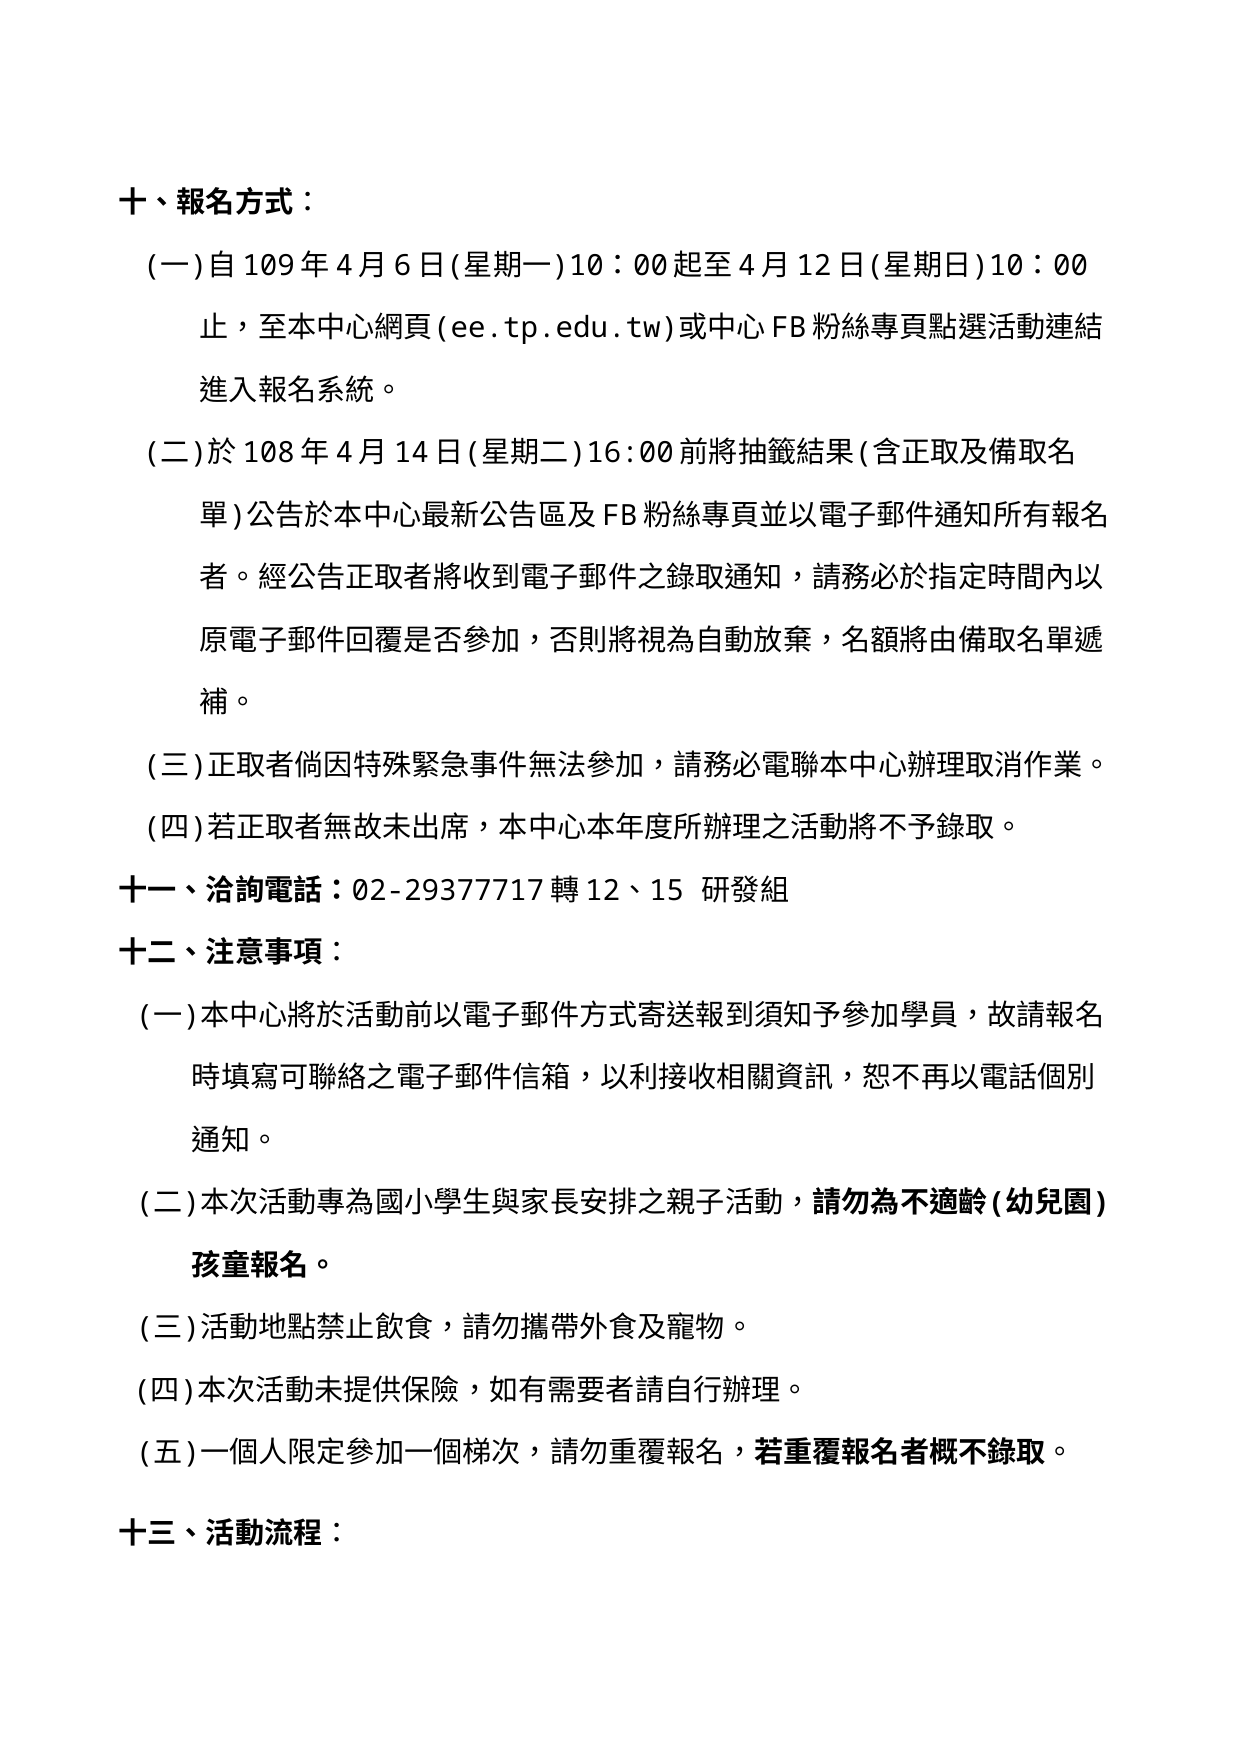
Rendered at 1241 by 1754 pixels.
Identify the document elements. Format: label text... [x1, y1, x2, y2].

text (一)自109年4月6日(星期一)10：00起至4月12日(星期日)10：00止，至本中心網頁(ee.tp.edu.tw)或中心FB粉絲專頁點選活動連結進入報名系統。 [143, 221, 1122, 408]
text 十、報名方式： [118, 158, 1122, 221]
text (四)若正取者無故未出席，本中心本年度所辦理之活動將不予錄取。 [143, 783, 1122, 846]
text (三)活動地點禁止飲食，請勿攜帶外食及寵物。 [118, 1283, 1122, 1346]
text (四)本次活動未提供保險，如有需要者請自行辦理。 [133, 1346, 1122, 1408]
text (二)於108年4月14日(星期二)16:00前將抽籤結果(含正取及備取名單)公告於本中心最新公告區及FB粉絲專頁並以電子郵件通知所有報名者。經公告正取者將收到電子郵件之錄取通知，請務必於指定時間內以原電子郵件回覆是否參加，否則將視為自動放棄，名額將由備取名單遞補。 [143, 408, 1122, 721]
text 十二、注意事項： [118, 908, 1122, 971]
text (五)一個人限定參加一個梯次，請勿重覆報名，若重覆報名者概不錄取。 [118, 1408, 1122, 1471]
text (二)本次活動專為國小學生與家長安排之親子活動，請勿為不適齡(幼兒園)孩童報名。 [118, 1158, 1122, 1283]
text (三)正取者倘因特殊緊急事件無法參加，請務必電聯本中心辦理取消作業。 [143, 721, 1122, 783]
text 十一、洽詢電話：02-29377717轉12、15 研發組 [118, 846, 1122, 908]
text (一)本中心將於活動前以電子郵件方式寄送報到須知予參加學員，故請報名時填寫可聯絡之電子郵件信箱，以利接收相關資訊，恕不再以電話個別通知。 [118, 971, 1122, 1158]
text 十三、活動流程： [118, 1489, 1122, 1552]
